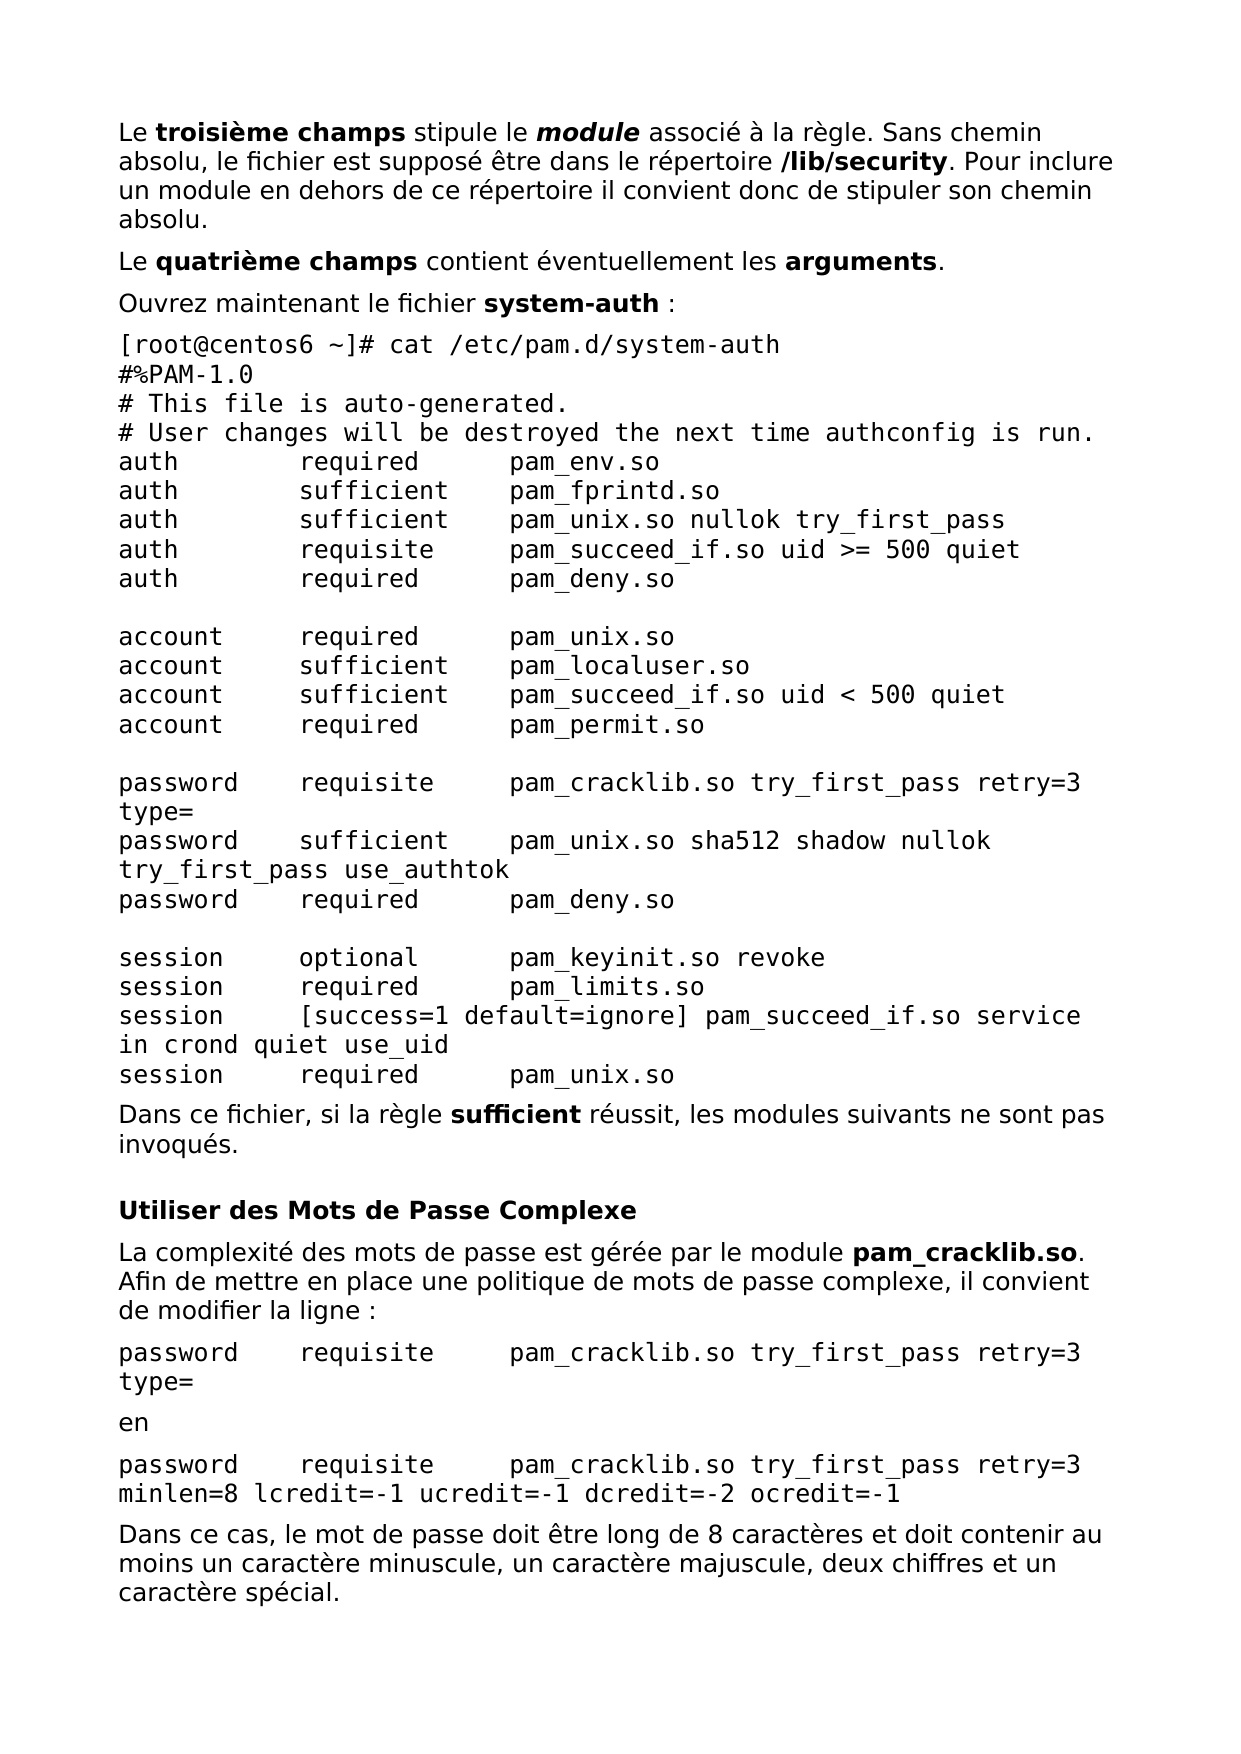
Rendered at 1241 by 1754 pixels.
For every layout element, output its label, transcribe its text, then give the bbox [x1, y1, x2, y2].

text Le troisième champs stipule le module associé à la règle. Sans chemin absolu, le fichier est supposé être dans le répertoire /lib/security. Pour inclure un module en dehors de ce répertoire il convient donc de stipuler son chemin absolu. [118, 118, 1122, 235]
text Dans ce cas, le mot de passe doit être long de 8 caractères et doit contenir au moins un caractère minuscule, un caractère majuscule, deux chiffres et un caractère spécial. [118, 1520, 1122, 1608]
text Ouvrez maintenant le fichier system-auth : [118, 289, 1122, 318]
text Le quatrième champs contient éventuellement les arguments. [118, 247, 1122, 276]
text Dans ce fichier, si la règle sufficient réussit, les modules suivants ne sont pas invoqués. [118, 1101, 1122, 1159]
text password requisite pam_cracklib.so try_first_pass retry=3 type= [118, 1338, 1122, 1397]
text password requisite pam_cracklib.so try_first_pass retry=3 minlen=8 lcredit=-1 ucredit=-1 dcredit=-2 ocredit=-1 [118, 1450, 1122, 1508]
text en [118, 1408, 1122, 1437]
text La complexité des mots de passe est gérée par le module pam_cracklib.so. Afin de mettre en place une politique de mots de passe complexe, il convient de modifier la ligne : [118, 1238, 1122, 1326]
text [root@centos6 ~]# cat /etc/pam.d/system-auth #%PAM-1.0 # This file is auto-generated. # User changes will be destroyed the next time authconfig is run. auth required pam_env.so auth sufficient pam_fprintd.so auth sufficient pam_unix.so nullok try_first_pass auth requisite pam_succeed_if.so uid >= 500 quiet auth required pam_deny.so account required pam_unix.so account sufficient pam_localuser.so account sufficient pam_succeed_if.so uid < 500 quiet account required pam_permit.so password requisite pam_cracklib.so try_first_pass retry=3 type= password sufficient pam_unix.so sha512 shadow nullok try_first_pass use_authtok password required pam_deny.so session optional pam_keyinit.so revoke session required pam_limits.so session [success=1 default=ignore] pam_succeed_if.so service in crond quiet use_uid session required pam_unix.so [118, 331, 1122, 1089]
subtitle Utiliser des Mots de Passe Complexe [118, 1197, 1122, 1226]
